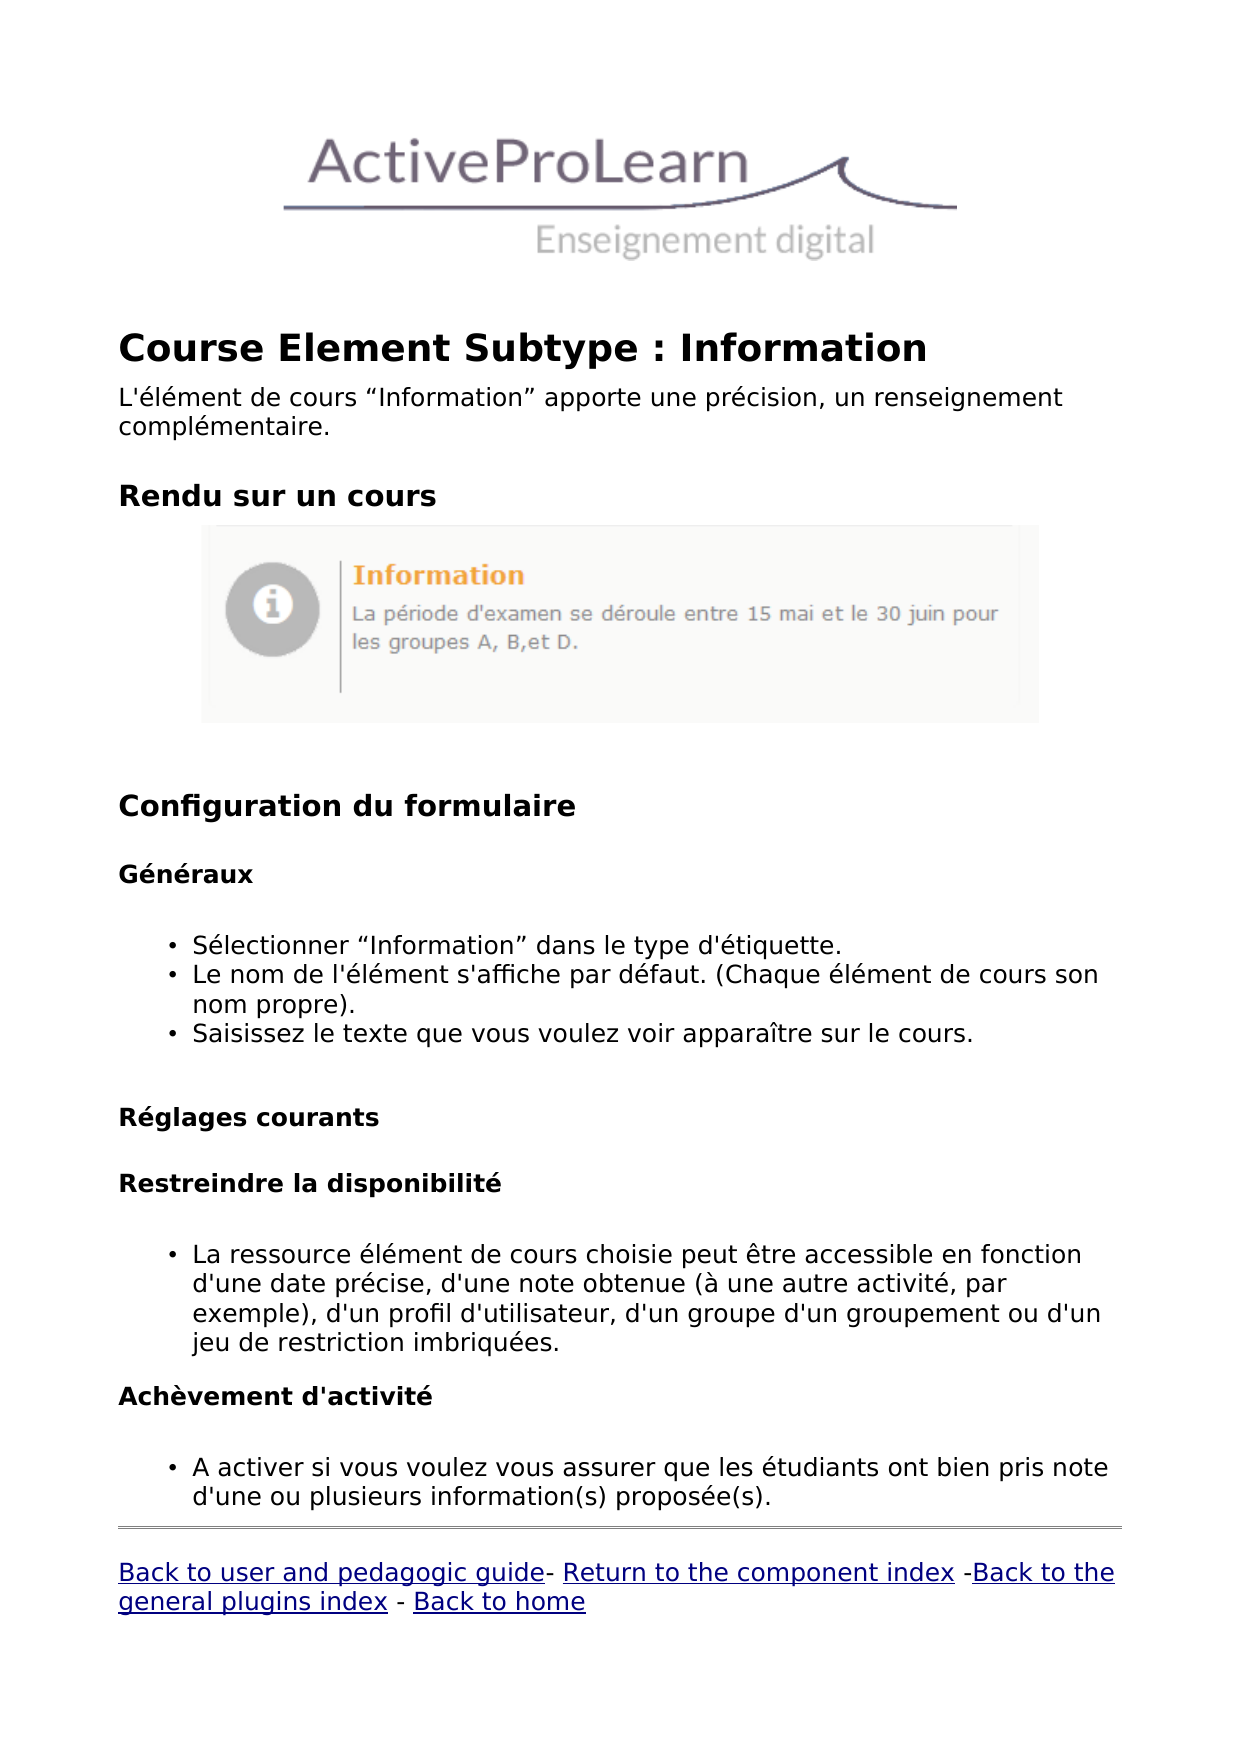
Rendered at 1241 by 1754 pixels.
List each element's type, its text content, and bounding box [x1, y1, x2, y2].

subtitle Restreindre la disponibilité [118, 1169, 1122, 1198]
subtitle Réglages courants [118, 1103, 1122, 1132]
subtitle Achèvement d'activité [118, 1382, 1122, 1411]
picture [201, 525, 1039, 723]
subtitle Configuration du formulaire [118, 789, 1122, 823]
subtitle Généraux [118, 860, 1122, 889]
subtitle Course Element Subtype : Information [118, 327, 1122, 371]
list Saisissez le texte que vous voulez voir apparaître sur le cours. [177, 1019, 1122, 1048]
text L'élément de cours “Information” apporte une précision, un renseignement complémentaire. [118, 383, 1122, 441]
list A activer si vous voulez vous assurer que les étudiants ont bien pris note d'une ou plusieurs information(s) proposée(s). [177, 1453, 1122, 1512]
text Back to user and pedagogic guide- Return to the component index -Back to the general plugins index - Back to home [118, 1558, 1122, 1616]
list Sélectionner “Information” dans le type d'étiquette. [177, 932, 1122, 961]
list La ressource élément de cours choisie peut être accessible en fonction d'une date précise, d'une note obtenue (à une autre activité, par exemple), d'un profil d'utilisateur, d'un groupe d'un groupement ou d'un jeu de restriction imbriquées. [177, 1241, 1122, 1357]
list Le nom de l'élément s'affiche par défaut. (Chaque élément de cours son nom propre). [177, 961, 1122, 1019]
picture [283, 118, 957, 261]
subtitle Rendu sur un cours [118, 479, 1122, 513]
